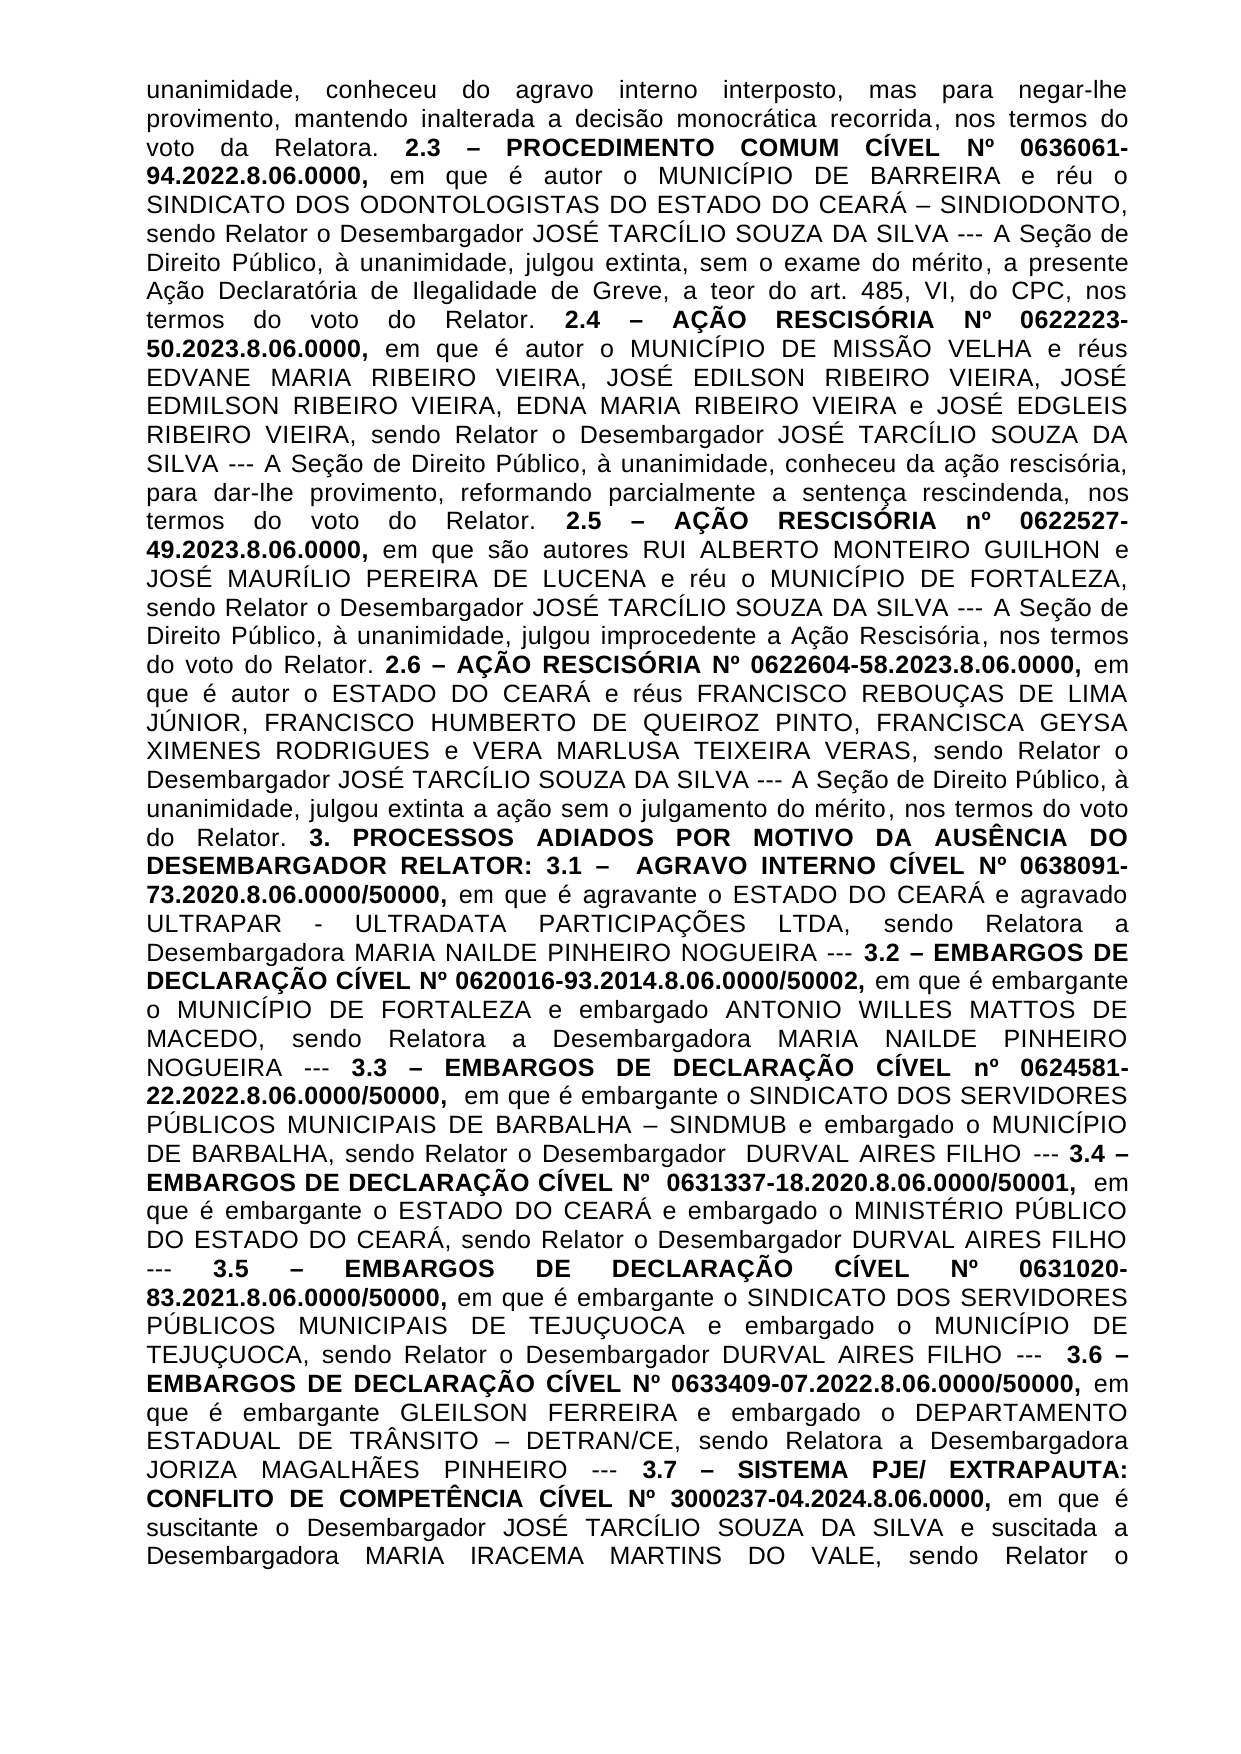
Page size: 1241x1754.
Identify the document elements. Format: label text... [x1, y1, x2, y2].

text unanimidade, conheceu do agravo interno interposto, mas para negar-lhe provimento, mantendo inalterada a decisão monocrática recorrida, nos termos do voto da Relatora. 2.3 – PROCEDIMENTO COMUM CÍVEL Nº 0636061-94.2022.8.06.0000, em que é autor o MUNICÍPIO DE BARREIRA e réu o SINDICATO DOS ODONTOLOGISTAS DO ESTADO DO CEARÁ – SINDIODONTO, sendo Relator o Desembargador JOSÉ TARCÍLIO SOUZA DA SILVA --- A Seção de Direito Público, à unanimidade, julgou extinta, sem o exame do mérito, a presente Ação Declaratória de Ilegalidade de Greve, a teor do art. 485, VI, do CPC, nos termos do voto do Relator. 2.4 – AÇÃO RESCISÓRIA Nº 0622223-50.2023.8.06.0000, em que é autor o MUNICÍPIO DE MISSÃO VELHA e réus EDVANE MARIA RIBEIRO VIEIRA, JOSÉ EDILSON RIBEIRO VIEIRA, JOSÉ EDMILSON RIBEIRO VIEIRA, EDNA MARIA RIBEIRO VIEIRA e JOSÉ EDGLEIS RIBEIRO VIEIRA, sendo Relator o Desembargador JOSÉ TARCÍLIO SOUZA DA SILVA --- A Seção de Direito Público, à unanimidade, conheceu da ação rescisória, para dar-lhe provimento, reformando parcialmente a sentença rescindenda, nos termos do voto do Relator. 2.5 – AÇÃO RESCISÓRIA nº 0622527-49.2023.8.06.0000, em que são autores RUI ALBERTO MONTEIRO GUILHON e JOSÉ MAURÍLIO PEREIRA DE LUCENA e réu o MUNICÍPIO DE FORTALEZA, sendo Relator o Desembargador JOSÉ TARCÍLIO SOUZA DA SILVA --- A Seção de Direito Público, à unanimidade, julgou improcedente a Ação Rescisória, nos termos do voto do Relator. 2.6 – AÇÃO RESCISÓRIA Nº 0622604-58.2023.8.06.0000, em que é autor o ESTADO DO CEARÁ e réus FRANCISCO REBOUÇAS DE LIMA JÚNIOR, FRANCISCO HUMBERTO DE QUEIROZ PINTO, FRANCISCA GEYSA XIMENES RODRIGUES e VERA MARLUSA TEIXEIRA VERAS, sendo Relator o Desembargador JOSÉ TARCÍLIO SOUZA DA SILVA --- A Seção de Direito Público, à unanimidade, julgou extinta a ação sem o julgamento do mérito, nos termos do voto do Relator. 3. PROCESSOS ADIADOS POR MOTIVO DA AUSÊNCIA DO DESEMBARGADOR RELATOR: 3.1 – AGRAVO INTERNO CÍVEL Nº 0638091-73.2020.8.06.0000/50000, em que é agravante o ESTADO DO CEARÁ e agravado ULTRAPAR - ULTRADATA PARTICIPAÇÕES LTDA, sendo Relatora a Desembargadora MARIA NAILDE PINHEIRO NOGUEIRA --- 3.2 – EMBARGOS DE DECLARAÇÃO CÍVEL Nº 0620016-93.2014.8.06.0000/50002, em que é embargante o MUNICÍPIO DE FORTALEZA e embargado ANTONIO WILLES MATTOS DE MACEDO, sendo Relatora a Desembargadora MARIA NAILDE PINHEIRO NOGUEIRA --- 3.3 – EMBARGOS DE DECLARAÇÃO CÍVEL nº 0624581-22.2022.8.06.0000/50000, em que é embargante o SINDICATO DOS SERVIDORES PÚBLICOS MUNICIPAIS DE BARBALHA – SINDMUB e embargado o MUNICÍPIO DE BARBALHA, sendo Relator o Desembargador DURVAL AIRES FILHO --- 3.4 – EMBARGOS DE DECLARAÇÃO CÍVEL Nº 0631337-18.2020.8.06.0000/50001, em que é embargante o ESTADO DO CEARÁ e embargado o MINISTÉRIO PÚBLICO DO ESTADO DO CEARÁ, sendo Relator o Desembargador DURVAL AIRES FILHO --- 3.5 – EMBARGOS DE DECLARAÇÃO CÍVEL Nº 0631020-83.2021.8.06.0000/50000, em que é embargante o SINDICATO DOS SERVIDORES PÚBLICOS MUNICIPAIS DE TEJUÇUOCA e embargado o MUNICÍPIO DE TEJUÇUOCA, sendo Relator o Desembargador DURVAL AIRES FILHO --- 3.6 – EMBARGOS DE DECLARAÇÃO CÍVEL Nº 0633409-07.2022.8.06.0000/50000, em que é embargante GLEILSON FERREIRA e embargado o DEPARTAMENTO ESTADUAL DE TRÂNSITO – DETRAN/CE, sendo Relatora a Desembargadora JORIZA MAGALHÃES PINHEIRO --- 3.7 – SISTEMA PJE/ EXTRAPAUTA: CONFLITO DE COMPETÊNCIA CÍVEL Nº 3000237-04.2024.8.06.0000, em que é suscitante o Desembargador JOSÉ TARCÍLIO SOUZA DA SILVA e suscitada a Desembargadora MARIA IRACEMA MARTINS DO VALE, sendo Relator o [146, 75, 1129, 1570]
